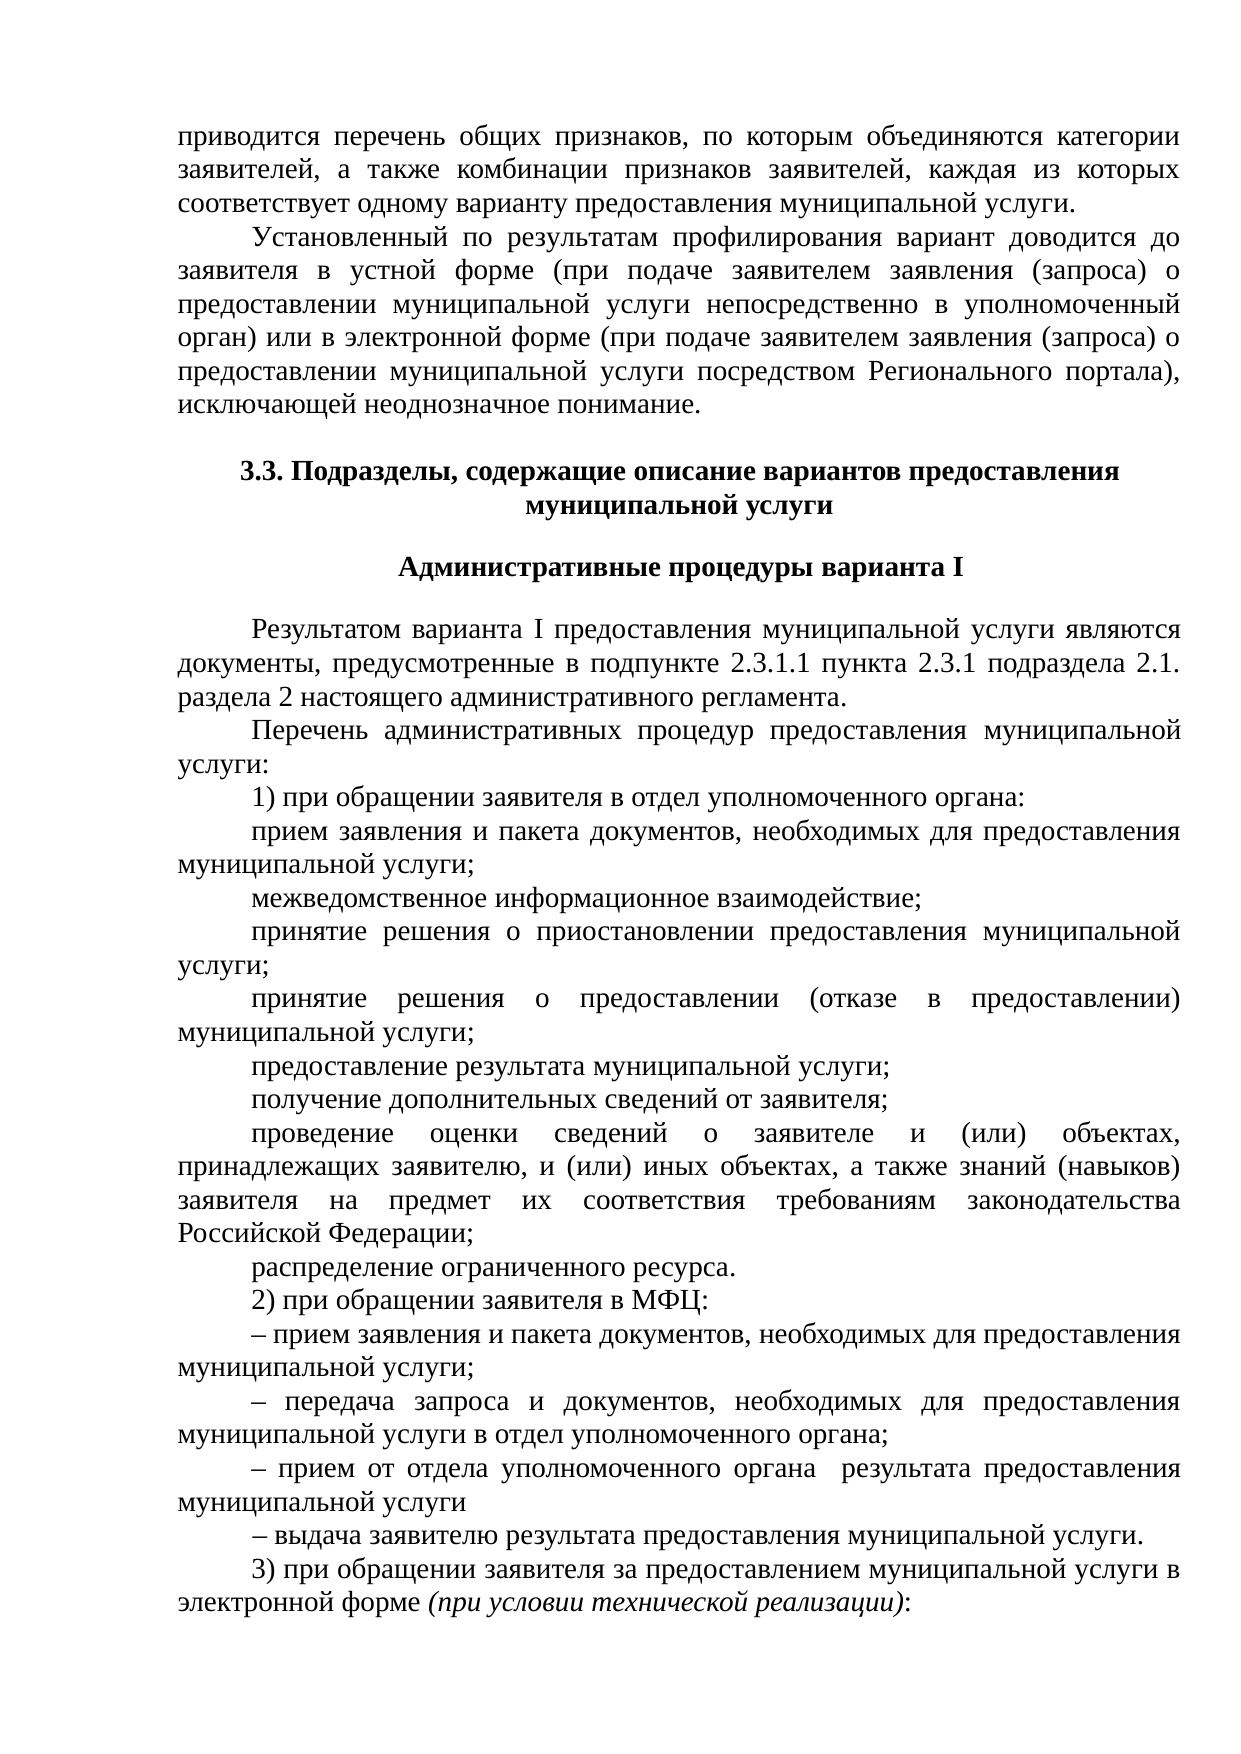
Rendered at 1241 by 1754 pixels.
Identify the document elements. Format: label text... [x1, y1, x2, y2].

text предоставление результата муниципальной услуги; [177, 1048, 1181, 1081]
text – выдача заявителю результата предоставления муниципальной услуги. [177, 1517, 1181, 1551]
text – передача запроса и документов, необходимых для предоставления муниципальной услуги в отдел уполномоченного органа; [177, 1383, 1181, 1450]
text принятие решения о предоставлении (отказе в предоставлении) муниципальной услуги; [177, 981, 1181, 1048]
text Перечень административных процедур предоставления муниципальной услуги: [177, 712, 1181, 779]
text распределение ограниченного ресурса. [177, 1249, 1181, 1282]
text приводится перечень общих признаков, по которым объединяются категории заявителей, а также комбинации признаков заявителей, каждая из которых соответствует одному варианту предоставления муниципальной услуги. [177, 118, 1181, 219]
text принятие решения о приостановлении предоставления муниципальной услуги; [177, 913, 1181, 981]
text 3.3. Подразделы, содержащие описание вариантов предоставления муниципальной услуги [177, 453, 1181, 521]
text 1) при обращении заявителя в отдел уполномоченного органа: [177, 779, 1181, 813]
text прием заявления и пакета документов, необходимых для предоставления муниципальной услуги; [177, 813, 1181, 880]
text 3) при обращении заявителя за предоставлением муниципальной услуги в электронной форме (при условии технической реализации): [177, 1551, 1181, 1618]
text Результатом варианта I предоставления муниципальной услуги являются документы, предусмотренные в подпункте 2.3.1.1 пункта 2.3.1 подраздела 2.1. раздела 2 настоящего административного регламента. [177, 612, 1181, 712]
text Установленный по результатам профилирования вариант доводится до заявителя в устной форме (при подаче заявителем заявления (запроса) о предоставлении муниципальной услуги непосредственно в уполномоченный орган) или в электронной форме (при подаче заявителем заявления (запроса) о предоставлении муниципальной услуги посредством Регионального портала), исключающей неоднозначное понимание. [177, 219, 1181, 420]
text – прием заявления и пакета документов, необходимых для предоставления муниципальной услуги; [177, 1316, 1181, 1383]
text – прием от отдела уполномоченного органа результата предоставления муниципальной услуги [177, 1450, 1181, 1517]
text межведомственное информационное взаимодействие; [177, 880, 1181, 913]
text проведение оценки сведений о заявителе и (или) объектах, принадлежащих заявителю, и (или) иных объектах, а также знаний (навыков) заявителя на предмет их соответствия требованиям законодательства Российской Федерации; [177, 1115, 1181, 1249]
text Административные процедуры варианта I [180, 549, 1181, 583]
text 2) при обращении заявителя в МФЦ: [177, 1282, 1181, 1316]
text получение дополнительных сведений от заявителя; [177, 1081, 1181, 1115]
